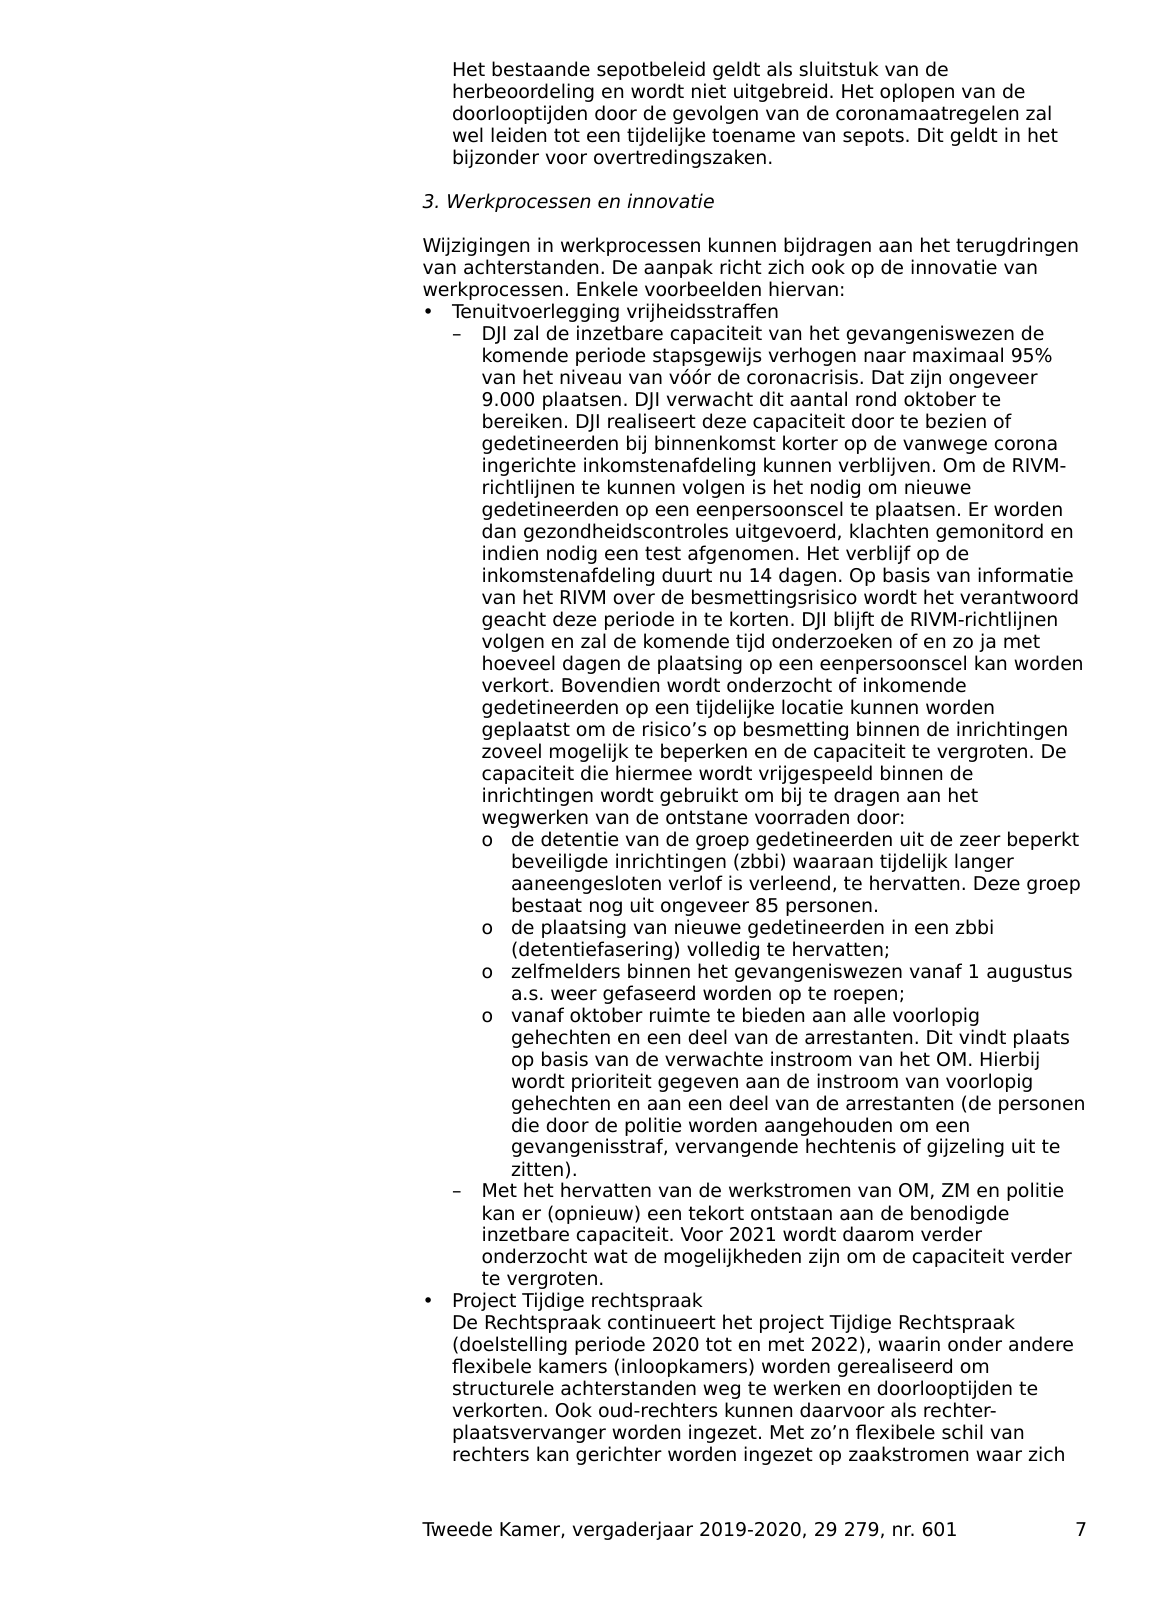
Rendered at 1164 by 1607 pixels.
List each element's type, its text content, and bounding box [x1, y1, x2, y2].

text Het bestaande sepotbeleid geldt als sluitstuk van de herbeoordeling en wordt niet uitgebreid. Het oplopen van de doorlooptijden door de gevolgen van de coronamaatregelen zal wel leiden tot een tijdelijke toename van sepots. Dit geldt in het bijzonder voor overtredingszaken. [452, 59, 1087, 169]
text – DJI zal de inzetbare capaciteit van het gevangeniswezen de komende periode stapsgewijs verhogen naar maximaal 95% van het niveau van vóór de coronacrisis. Dat zijn ongeveer 9.000 plaatsen. DJI verwacht dit aantal rond oktober te bereiken. DJI realiseert deze capaciteit door te bezien of gedetineerden bij binnenkomst korter op de vanwege corona ingerichte inkomstenafdeling kunnen verblijven. Om de RIVM-richtlijnen te kunnen volgen is het nodig om nieuwe gedetineerden op een eenpersoonscel te plaatsen. Er worden dan gezondheidscontroles uitgevoerd, klachten gemonitord en indien nodig een test afgenomen. Het verblijf op de inkomstenafdeling duurt nu 14 dagen. Op basis van informatie van het RIVM over de besmettingsrisico wordt het verantwoord geacht deze periode in te korten. DJI blijft de RIVM-richtlijnen volgen en zal de komende tijd onderzoeken of en zo ja met hoeveel dagen de plaatsing op een eenpersoonscel kan worden verkort. Bovendien wordt onderzocht of inkomende gedetineerden op een tijdelijke locatie kunnen worden geplaatst om de risico’s op besmetting binnen de inrichtingen zoveel mogelijk te beperken en de capaciteit te vergroten. De capaciteit die hiermee wordt vrijgespeeld binnen de inrichtingen wordt gebruikt om bij te dragen aan het wegwerken van de ontstane voorraden door: [452, 323, 1087, 829]
text o vanaf oktober ruimte te bieden aan alle voorlopig gehechten en een deel van de arrestanten. Dit vindt plaats op basis van de verwachte instroom van het OM. Hierbij wordt prioriteit gegeven aan de instroom van voorlopig gehechten en aan een deel van de arrestanten (de personen die door de politie worden aangehouden om een gevangenisstraf, vervangende hechtenis of gijzeling uit te zitten). [481, 1004, 1087, 1180]
text – Met het hervatten van de werkstromen van OM, ZM en politie kan er (opnieuw) een tekort ontstaan aan de benodigde inzetbare capaciteit. Voor 2021 wordt daarom verder onderzocht wat de mogelijkheden zijn om de capaciteit verder te vergroten. [452, 1180, 1087, 1290]
text o de detentie van de groep gedetineerden uit de zeer beperkt beveiligde inrichtingen (zbbi) waaraan tijdelijk langer aaneengesloten verlof is verleend, te hervatten. Deze groep bestaat nog uit ongeveer 85 personen. [481, 829, 1087, 917]
text De Rechtspraak continueert het project Tijdige Rechtspraak (doelstelling periode 2020 tot en met 2022), waarin onder andere flexibele kamers (inloopkamers) worden gerealiseerd om structurele achterstanden weg te werken en doorlooptijden te verkorten. Ook oud-rechters kunnen daarvoor als rechter-plaatsvervanger worden ingezet. Met zo’n flexibele schil van rechters kan gerichter worden ingezet op zaakstromen waar zich [452, 1312, 1087, 1466]
text • Project Tijdige rechtspraak [422, 1290, 1087, 1312]
text o zelfmelders binnen het gevangeniswezen vanaf 1 augustus a.s. weer gefaseerd worden op te roepen; [481, 961, 1087, 1004]
text Wijzigingen in werkprocessen kunnen bijdragen aan het terugdringen van achterstanden. De aanpak richt zich ook op de innovatie van werkprocessen. Enkele voorbeelden hiervan: [422, 235, 1087, 301]
text o de plaatsing van nieuwe gedetineerden in een zbbi (detentiefasering) volledig te hervatten; [481, 917, 1087, 961]
text • Tenuitvoerlegging vrijheidsstraffen [422, 301, 1087, 323]
subtitle 3. Werkprocessen en innovatie [422, 191, 1087, 213]
